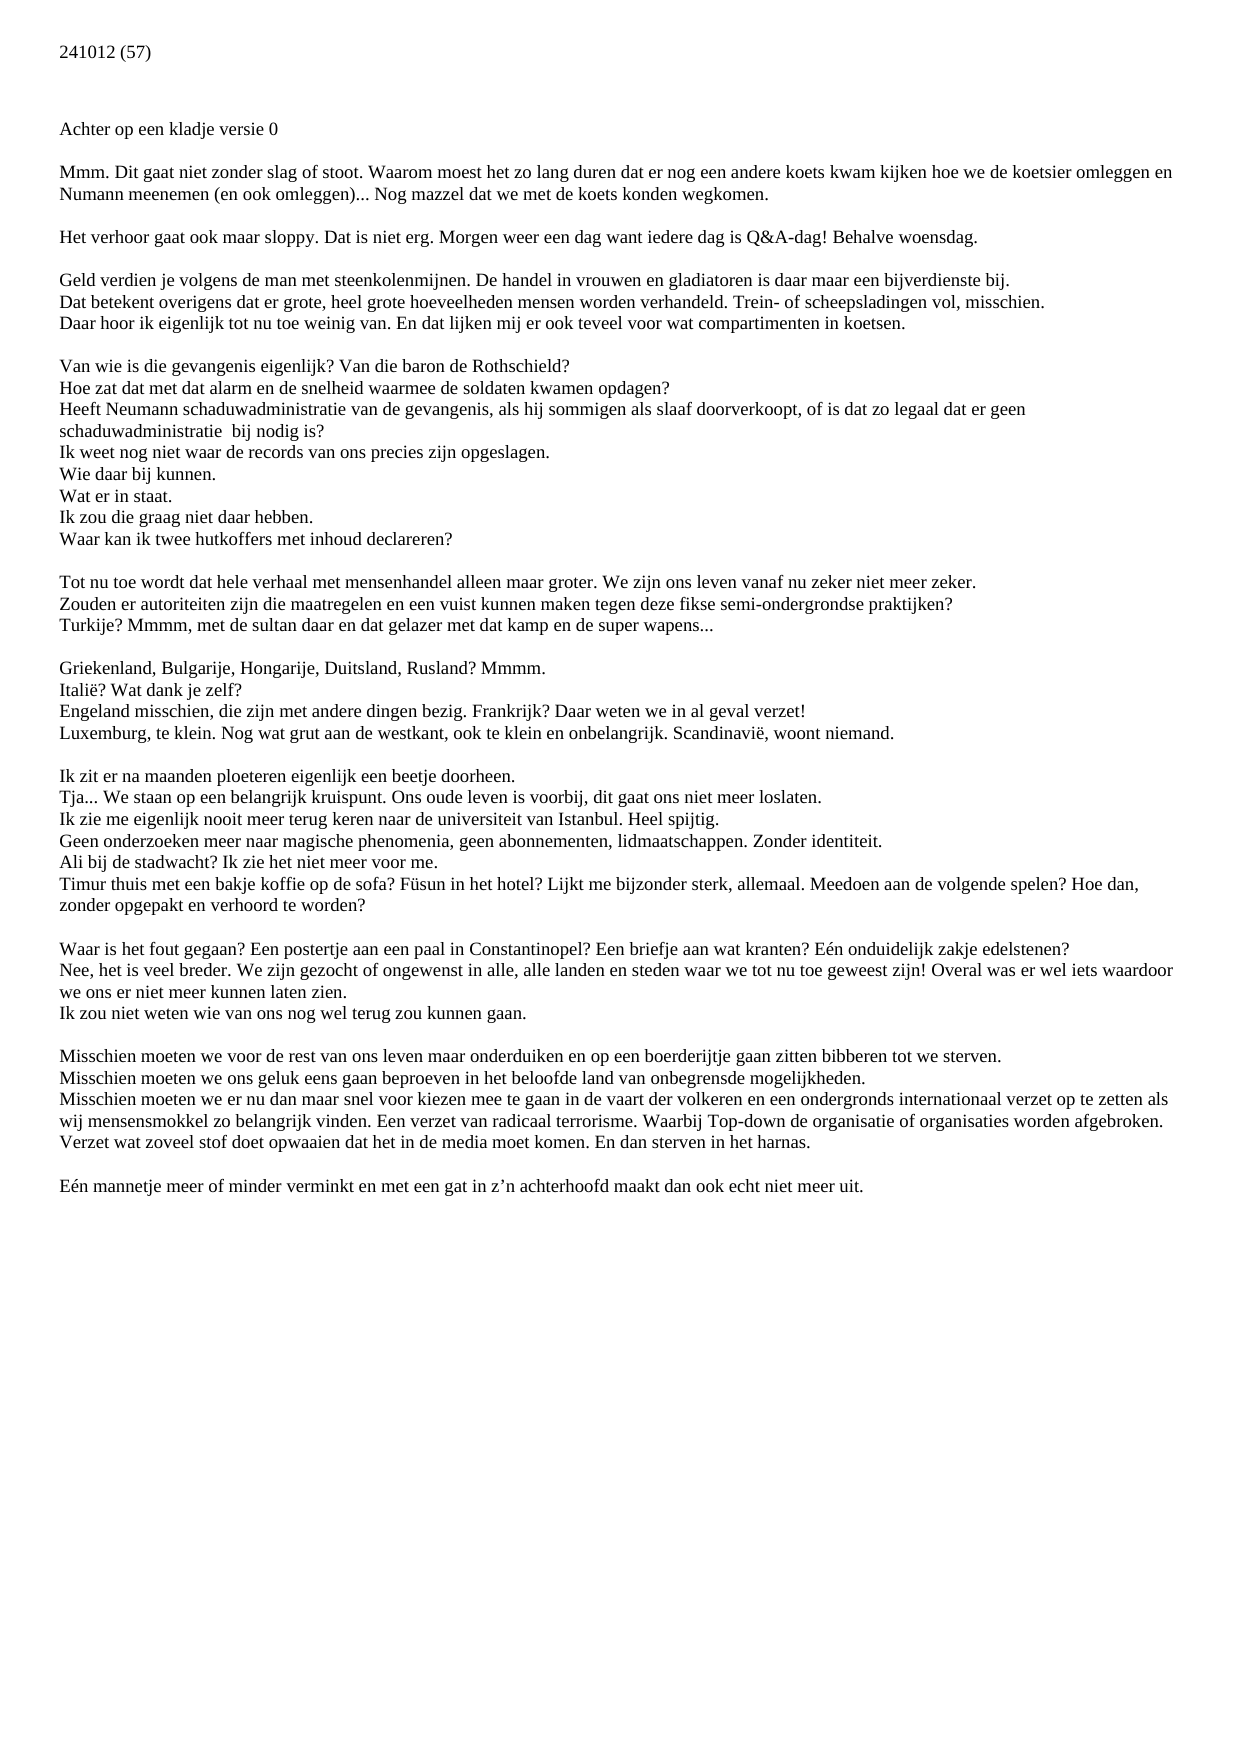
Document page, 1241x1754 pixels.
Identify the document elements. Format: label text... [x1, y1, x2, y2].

text Misschien moeten we er nu dan maar snel voor kiezen mee te gaan in de vaart der volkeren en een ondergronds internationaal verzet op te zetten als wij mensensmokkel zo belangrijk vinden. Een verzet van radicaal terrorisme. Waarbij Top-down de organisatie of organisaties worden afgebroken. [59, 1088, 1181, 1131]
text Timur thuis met een bakje koffie op de sofa? Füsun in het hotel? Lijkt me bijzonder sterk, allemaal. Meedoen aan de volgende spelen? Hoe dan, zonder opgepakt en verhoord te worden? [59, 873, 1181, 916]
text Het verhoor gaat ook maar sloppy. Dat is niet erg. Morgen weer een dag want iedere dag is Q&A-dag! Behalve woensdag. [59, 226, 1181, 247]
text Nee, het is veel breder. We zijn gezocht of ongewenst in alle, alle landen en steden waar we tot nu toe geweest zijn! Overal was er wel iets waardoor we ons er niet meer kunnen laten zien. [59, 959, 1181, 1002]
text Hoe zat dat met dat alarm en de snelheid waarmee de soldaten kwamen opdagen? [59, 377, 1181, 398]
text Misschien moeten we voor de rest van ons leven maar onderduiken en op een boerderijtje gaan zitten bibberen tot we sterven. [59, 1045, 1181, 1067]
text Griekenland, Bulgarije, Hongarije, Duitsland, Rusland? Mmmm. [59, 657, 1181, 679]
text Heeft Neumann schaduwadministratie van de gevangenis, als hij sommigen als slaaf doorverkoopt, of is dat zo legaal dat er geen schaduwadministratie bij nodig is? [59, 398, 1181, 441]
text Misschien moeten we ons geluk eens gaan beproeven in het beloofde land van onbegrensde mogelijkheden. [59, 1067, 1181, 1088]
text Ik zit er na maanden ploeteren eigenlijk een beetje doorheen. [59, 765, 1181, 786]
text 241012 (57) [59, 41, 1181, 63]
text Geen onderzoeken meer naar magische phenomenia, geen abonnementen, lidmaatschappen. Zonder identiteit. [59, 829, 1181, 851]
text Wat er in staat. [59, 484, 1181, 506]
text Turkije? Mmmm, met de sultan daar en dat gelazer met dat kamp en de super wapens... [59, 614, 1181, 636]
text Ali bij de stadwacht? Ik zie het niet meer voor me. [59, 851, 1181, 873]
text Dat betekent overigens dat er grote, heel grote hoeveelheden mensen worden verhandeld. Trein- of scheepsladingen vol, misschien. [59, 291, 1181, 312]
text Wie daar bij kunnen. [59, 463, 1181, 484]
text Tot nu toe wordt dat hele verhaal met mensenhandel alleen maar groter. We zijn ons leven vanaf nu zeker niet meer zeker. [59, 571, 1181, 592]
text Engeland misschien, die zijn met andere dingen bezig. Frankrijk? Daar weten we in al geval verzet! [59, 700, 1181, 722]
text Waar kan ik twee hutkoffers met inhoud declareren? [59, 528, 1181, 549]
text Italië? Wat dank je zelf? [59, 679, 1181, 700]
text Van wie is die gevangenis eigenlijk? Van die baron de Rothschield? [59, 355, 1181, 377]
text Geld verdien je volgens de man met steenkolenmijnen. De handel in vrouwen en gladiatoren is daar maar een bijverdienste bij. [59, 269, 1181, 291]
text Daar hoor ik eigenlijk tot nu toe weinig van. En dat lijken mij er ook teveel voor wat compartimenten in koetsen. [59, 312, 1181, 334]
text Ik zou niet weten wie van ons nog wel terug zou kunnen gaan. [59, 1002, 1181, 1024]
text Waar is het fout gegaan? Een postertje aan een paal in Constantinopel? Een briefje aan wat kranten? Eén onduidelijk zakje edelstenen? [59, 937, 1181, 959]
text Tja... We staan op een belangrijk kruispunt. Ons oude leven is voorbij, dit gaat ons niet meer loslaten. [59, 786, 1181, 808]
text Luxemburg, te klein. Nog wat grut aan de westkant, ook te klein en onbelangrijk. Scandinavië, woont niemand. [59, 722, 1181, 743]
text Ik weet nog niet waar de records van ons precies zijn opgeslagen. [59, 441, 1181, 463]
text Verzet wat zoveel stof doet opwaaien dat het in de media moet komen. En dan sterven in het harnas. [59, 1131, 1181, 1153]
text Mmm. Dit gaat niet zonder slag of stoot. Waarom moest het zo lang duren dat er nog een andere koets kwam kijken hoe we de koetsier omleggen en Numann meenemen (en ook omleggen)... Nog mazzel dat we met de koets konden wegkomen. [59, 161, 1181, 204]
text Eén mannetje meer of minder verminkt en met een gat in z’n achterhoofd maakt dan ook echt niet meer uit. [59, 1174, 1181, 1196]
text Achter op een kladje versie 0 [59, 118, 1181, 139]
text Ik zou die graag niet daar hebben. [59, 506, 1181, 528]
text Ik zie me eigenlijk nooit meer terug keren naar de universiteit van Istanbul. Heel spijtig. [59, 808, 1181, 829]
text Zouden er autoriteiten zijn die maatregelen en een vuist kunnen maken tegen deze fikse semi-ondergrondse praktijken? [59, 592, 1181, 614]
